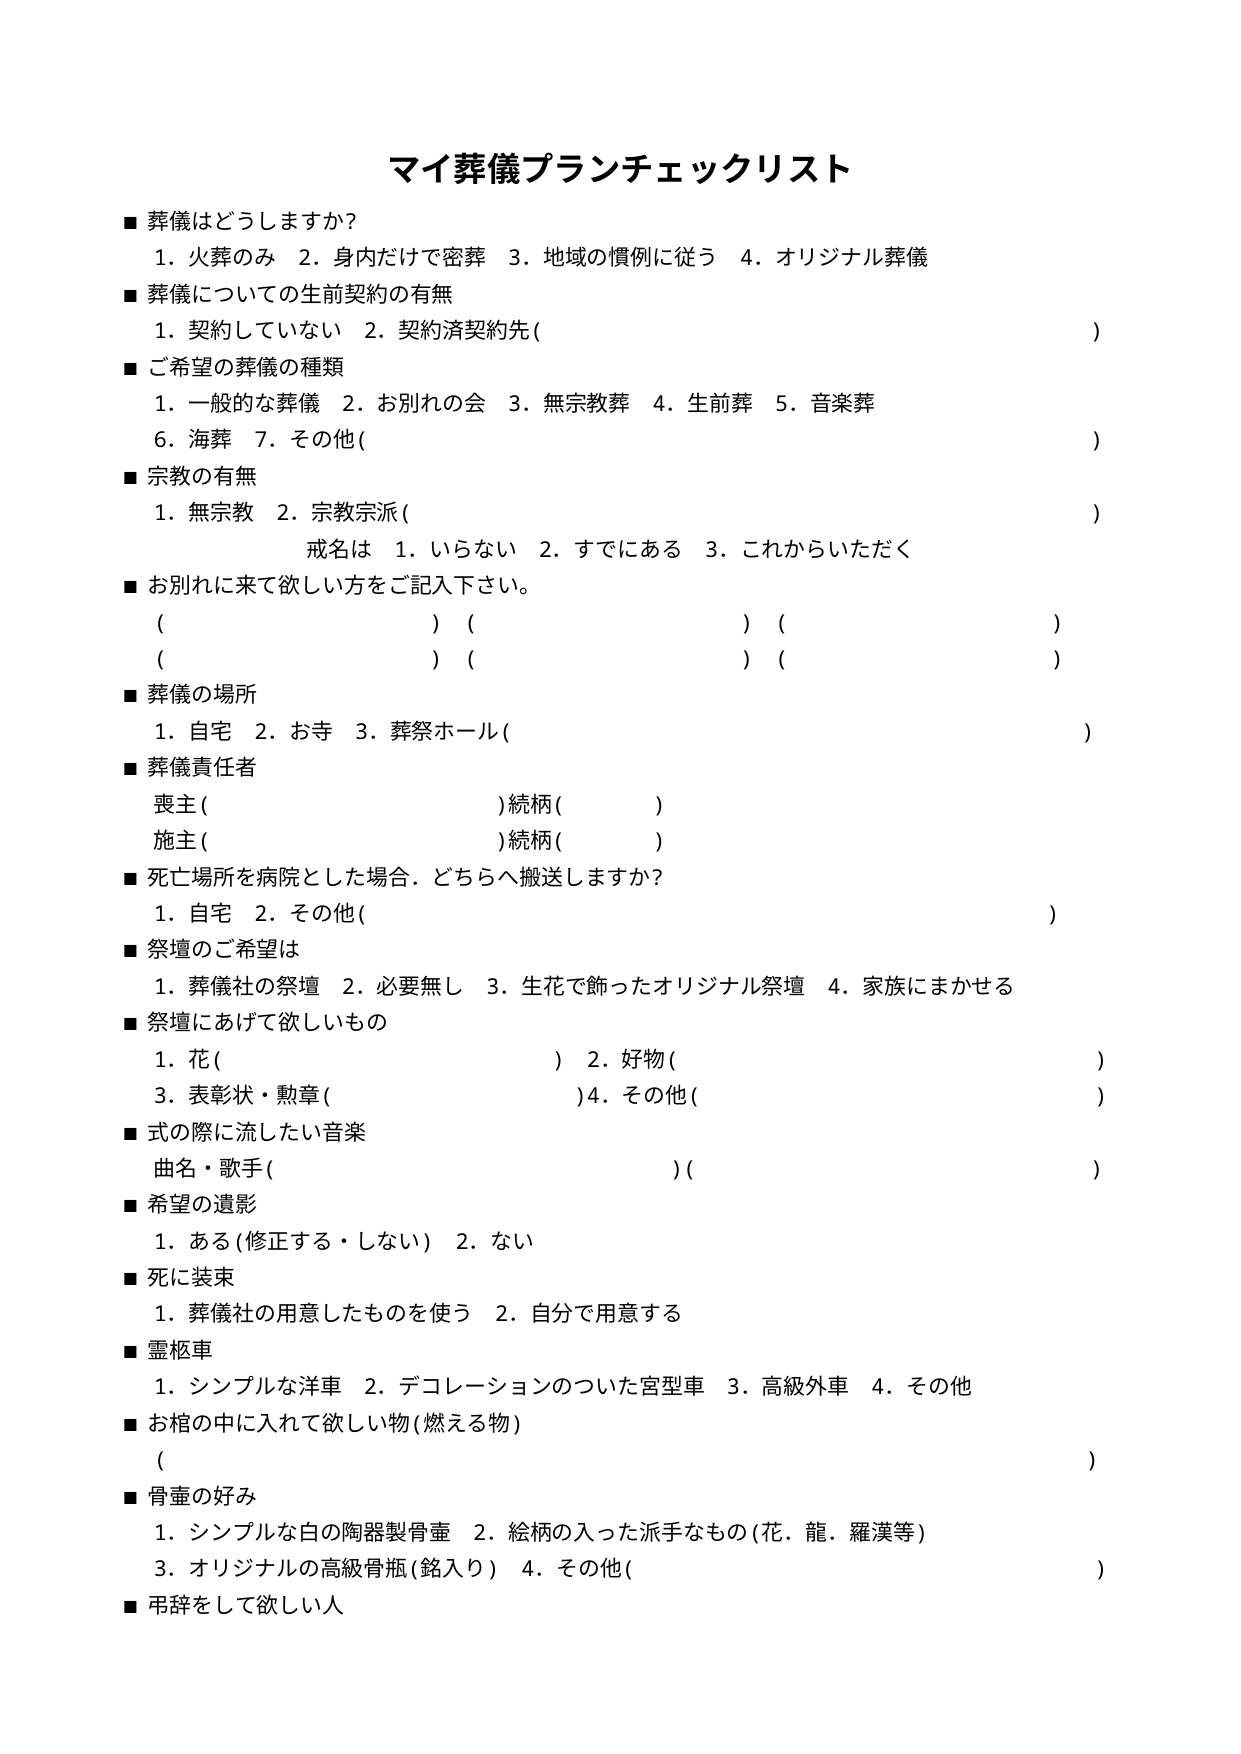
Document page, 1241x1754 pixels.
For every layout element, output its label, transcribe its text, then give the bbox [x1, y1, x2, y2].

list 1．ある(修正する・しない) 2．ない [153, 1224, 1122, 1255]
list 葬儀責任者 [124, 750, 1122, 782]
list 1．一般的な葬儀 2．お別れの会 3．無宗教葬 4．生前葬 5．音楽葬 [153, 386, 1122, 418]
list 施主( )続柄( ) [153, 823, 1122, 855]
list ( ) [153, 1442, 1122, 1474]
list 1．火葬のみ 2．身内だけで密葬 3．地域の慣例に従う 4．オリジナル葬儀 [153, 240, 1122, 272]
list 祭壇のご希望は [124, 932, 1122, 964]
list 1．契約していない 2．契約済契約先( ) [153, 313, 1122, 345]
list 1．葬儀社の用意したものを使う 2．自分で用意する [153, 1296, 1122, 1328]
list 3．オリジナルの高級骨瓶(銘入り) 4．その他( ) [153, 1551, 1122, 1583]
list 祭壇にあげて欲しいもの [124, 1005, 1122, 1037]
list 霊柩車 [124, 1333, 1122, 1364]
list 1．シンプルな洋車 2．デコレーションのついた宮型車 3．高級外車 4．その他 [153, 1369, 1122, 1401]
list 式の際に流したい音楽 [124, 1114, 1122, 1146]
list 3．表彰状・勲章( )4．その他( ) [153, 1078, 1122, 1110]
list ご希望の葬儀の種類 [124, 349, 1122, 381]
list ( ) ( ) ( ) [153, 641, 1122, 673]
list 弔辞をして欲しい人 [124, 1588, 1122, 1619]
list 希望の遺影 [124, 1187, 1122, 1219]
list 死亡場所を病院とした場合．どちらへ搬送しますか? [124, 859, 1122, 891]
list 1．無宗教 2．宗教宗派( ) [153, 495, 1122, 527]
list 曲名・歌手( )( ) [153, 1151, 1122, 1183]
list 1．花( ) 2．好物( ) [153, 1042, 1122, 1073]
list 6．海葬 7．その他( ) [153, 422, 1122, 454]
title マイ葬儀プランチェックリスト [118, 143, 1122, 191]
list 1．自宅 2．その他( ) [153, 896, 1122, 928]
list 喪主( )続柄( ) [153, 787, 1122, 818]
list 葬儀についての生前契約の有無 [124, 277, 1122, 308]
list 1．葬儀社の祭壇 2．必要無し 3．生花で飾ったオリジナル祭壇 4．家族にまかせる [153, 969, 1122, 1001]
list 戒名は 1．いらない 2．すでにある 3．これからいただく [153, 532, 1122, 563]
list 宗教の有無 [124, 459, 1122, 491]
list ( ) ( ) ( ) [153, 604, 1122, 636]
list お棺の中に入れて欲しい物(燃える物) [124, 1406, 1122, 1437]
list 死に装束 [124, 1260, 1122, 1292]
list 1．自宅 2．お寺 3．葬祭ホール( ) [153, 714, 1122, 746]
list 葬儀の場所 [124, 677, 1122, 709]
list 葬儀はどうしますか? [124, 204, 1122, 236]
list 1．シンプルな白の陶器製骨壷 2．絵柄の入った派手なもの(花．龍．羅漢等) [153, 1515, 1122, 1547]
list お別れに来て欲しい方をご記入下さい。 [124, 568, 1122, 600]
list 骨壷の好み [124, 1479, 1122, 1510]
